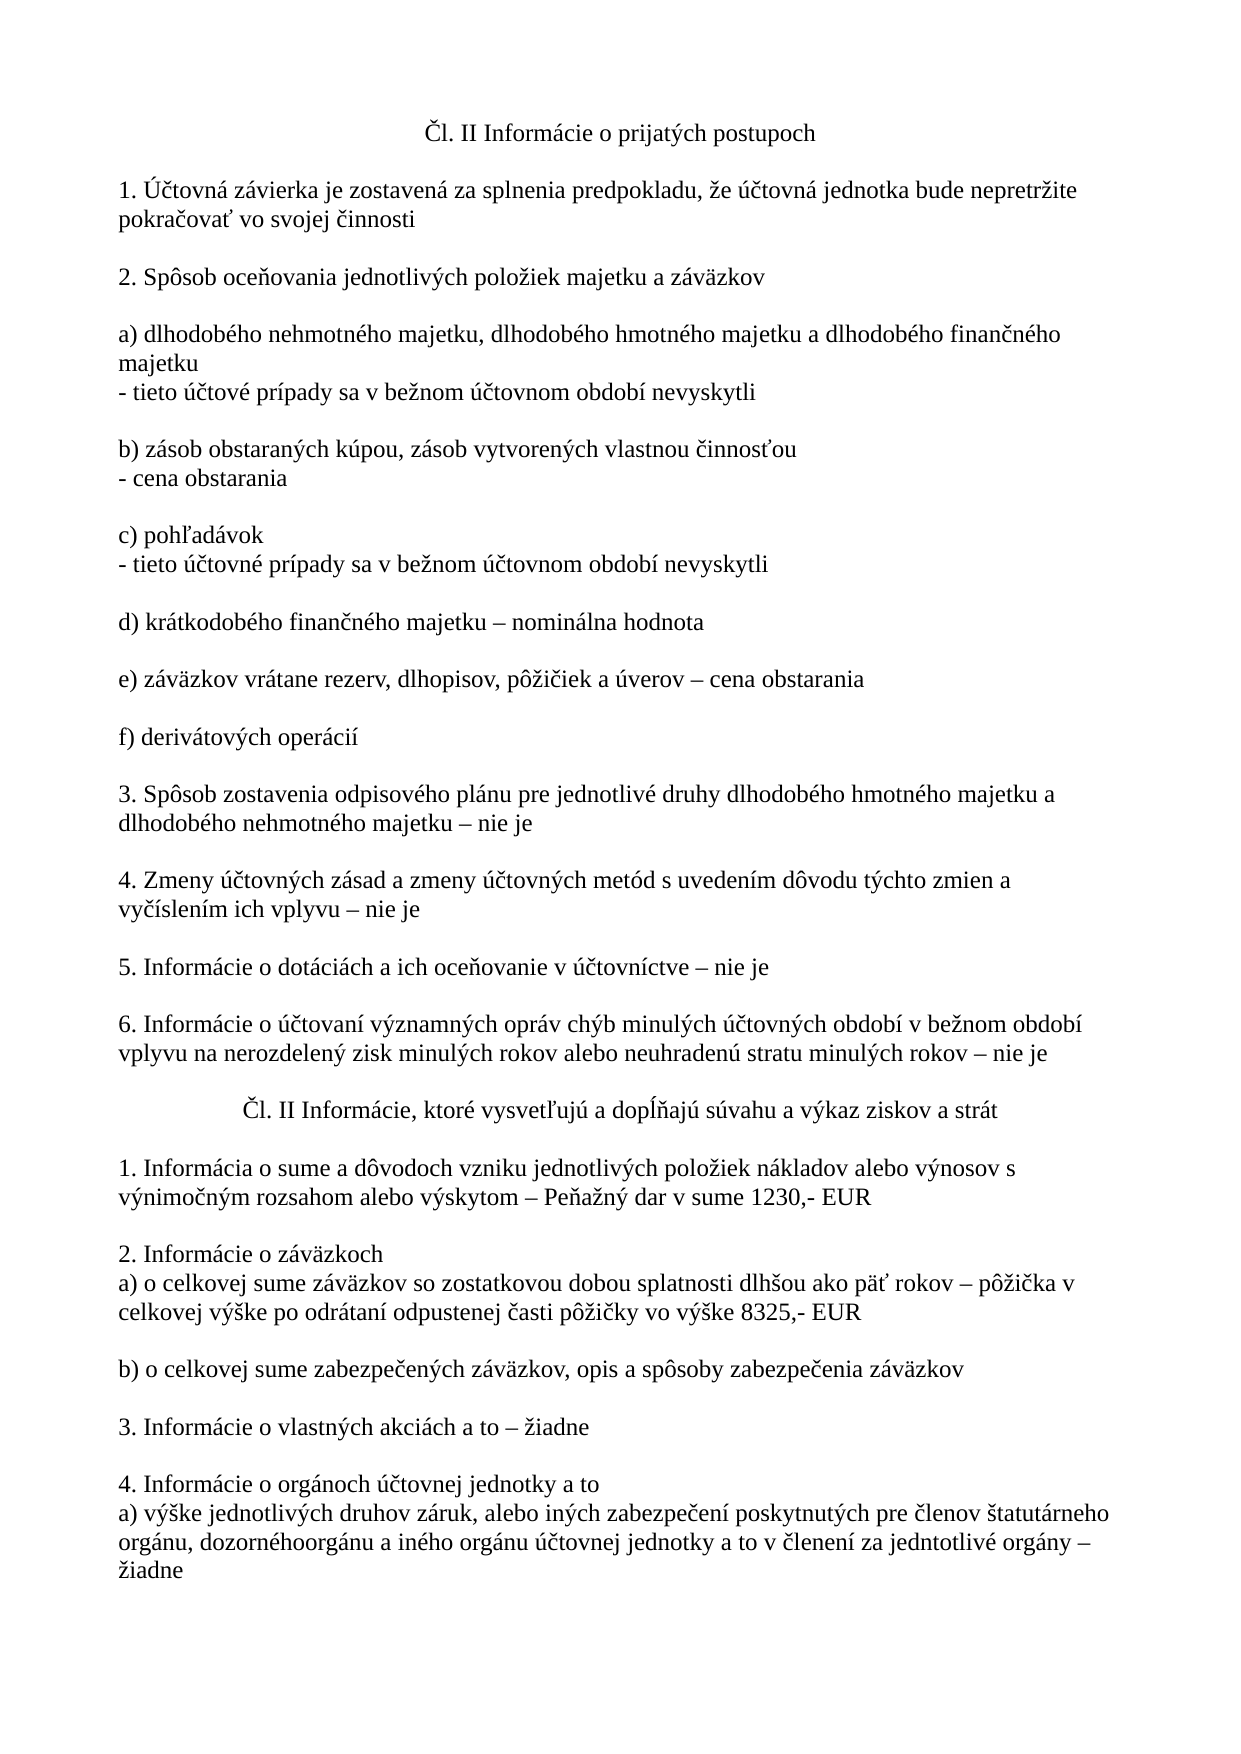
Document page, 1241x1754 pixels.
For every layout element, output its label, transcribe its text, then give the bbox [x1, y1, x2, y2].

text b) zásob obstaraných kúpou, zásob vytvorených vlastnou činnosťou [118, 434, 1122, 463]
text b) o celkovej sume zabezpečených záväzkov, opis a spôsoby zabezpečenia záväzkov [118, 1354, 1122, 1383]
text Čl. II Informácie, ktoré vysvetľujú a dopĺňajú súvahu a výkaz ziskov a strát [118, 1096, 1122, 1124]
text Čl. II Informácie o prijatých postupoch [118, 118, 1122, 147]
text 2. Informácie o záväzkoch [118, 1239, 1122, 1268]
text 6. Informácie o účtovaní významných opráv chýb minulých účtovných období v bežnom období vplyvu na nerozdelený zisk minulých rokov alebo neuhradenú stratu minulých rokov – nie je [118, 1009, 1122, 1067]
text a) dlhodobého nehmotného majetku, dlhodobého hmotného majetku a dlhodobého finančného majetku [118, 319, 1122, 377]
text a) o celkovej sume záväzkov so zostatkovou dobou splatnosti dlhšou ako päť rokov – pôžička v celkovej výške po odrátaní odpustenej časti pôžičky vo výške 8325,- EUR [118, 1268, 1122, 1326]
text 3. Spôsob zostavenia odpisového plánu pre jednotlivé druhy dlhodobého hmotného majetku a dlhodobého nehmotného majetku – nie je [118, 779, 1122, 837]
text 3. Informácie o vlastných akciách a to – žiadne [118, 1412, 1122, 1441]
text 1. Účtovná závierka je zostavená za splnenia predpokladu, že účtovná jednotka bude nepretržite pokračovať vo svojej činnosti [118, 176, 1122, 233]
text 1. Informácia o sume a dôvodoch vzniku jednotlivých položiek nákladov alebo výnosov s výnimočným rozsahom alebo výskytom – Peňažný dar v sume 1230,- EUR [118, 1153, 1122, 1211]
text 2. Spôsob oceňovania jednotlivých položiek majetku a záväzkov [118, 262, 1122, 291]
text d) krátkodobého finančného majetku – nominálna hodnota [118, 607, 1122, 636]
text - tieto účtové prípady sa v bežnom účtovnom období nevyskytli [118, 377, 1122, 406]
text 4. Informácie o orgánoch účtovnej jednotky a to [118, 1469, 1122, 1498]
text - cena obstarania [118, 463, 1122, 492]
text 4. Zmeny účtovných zásad a zmeny účtovných metód s uvedením dôvodu týchto zmien a vyčíslením ich vplyvu – nie je [118, 866, 1122, 923]
text - tieto účtovné prípady sa v bežnom účtovnom období nevyskytli [118, 549, 1122, 578]
text e) záväzkov vrátane rezerv, dlhopisov, pôžičiek a úverov – cena obstarania [118, 664, 1122, 693]
text c) pohľadávok [118, 521, 1122, 549]
text 5. Informácie o dotáciách a ich oceňovanie v účtovníctve – nie je [118, 952, 1122, 981]
text a) výške jednotlivých druhov záruk, alebo iných zabezpečení poskytnutých pre členov štatutárneho orgánu, dozornéhoorgánu a iného orgánu účtovnej jednotky a to v členení za jedntotlivé orgány – žiadne [118, 1498, 1122, 1584]
text f) derivátových operácií [118, 722, 1122, 751]
